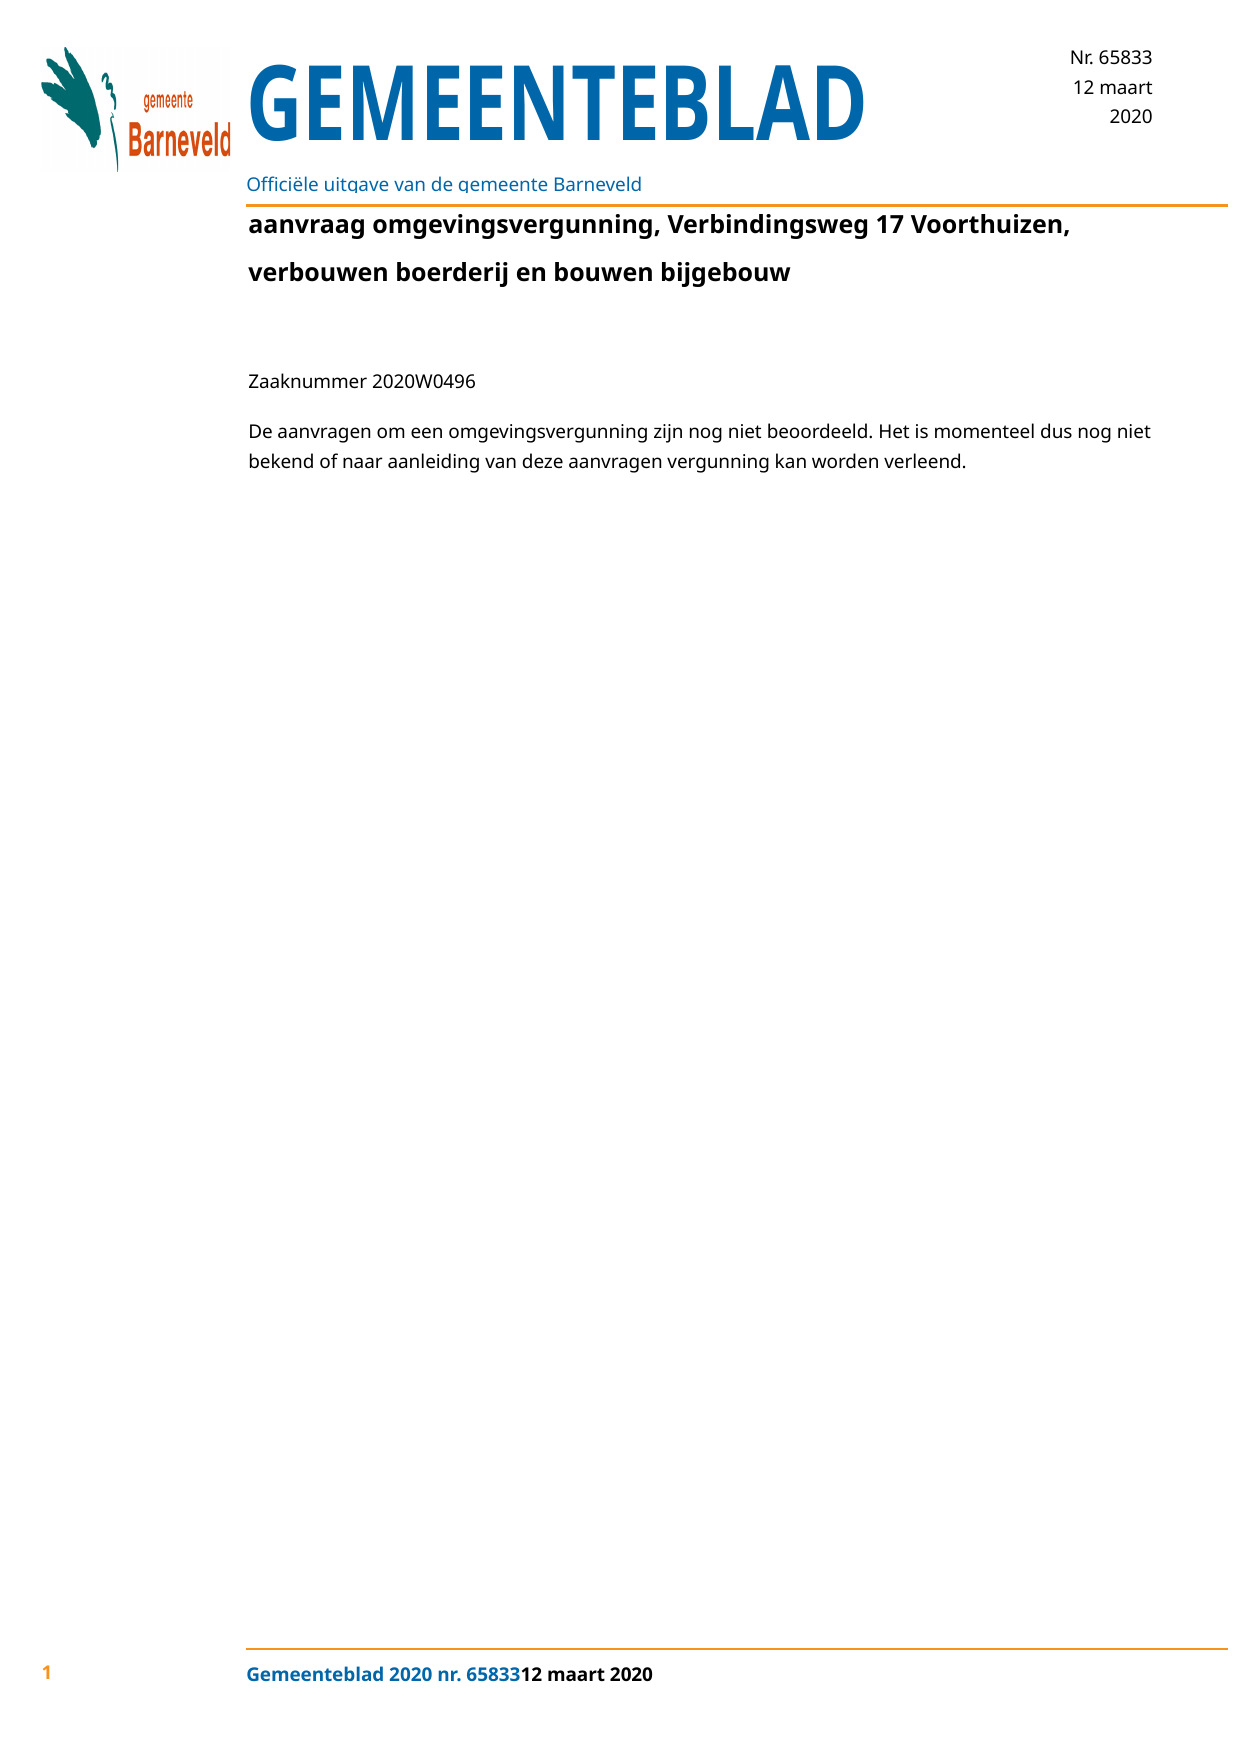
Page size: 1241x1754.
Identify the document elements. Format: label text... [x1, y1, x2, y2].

text Zaaknummer 2020W0496 [248, 368, 1152, 394]
text aanvraag omgevingsvergunning, Verbindingsweg 17 Voorthuizen, verbouwen boerderij en bouwen bijgebouw [248, 207, 1152, 288]
text De aanvragen om een omgevingsvergunning zijn nog niet beoordeeld. Het is momenteel dus nog niet bekend of naar aanleiding van deze aanvragen vergunning kan worden verleend. [248, 419, 1152, 474]
picture [41, 47, 231, 172]
